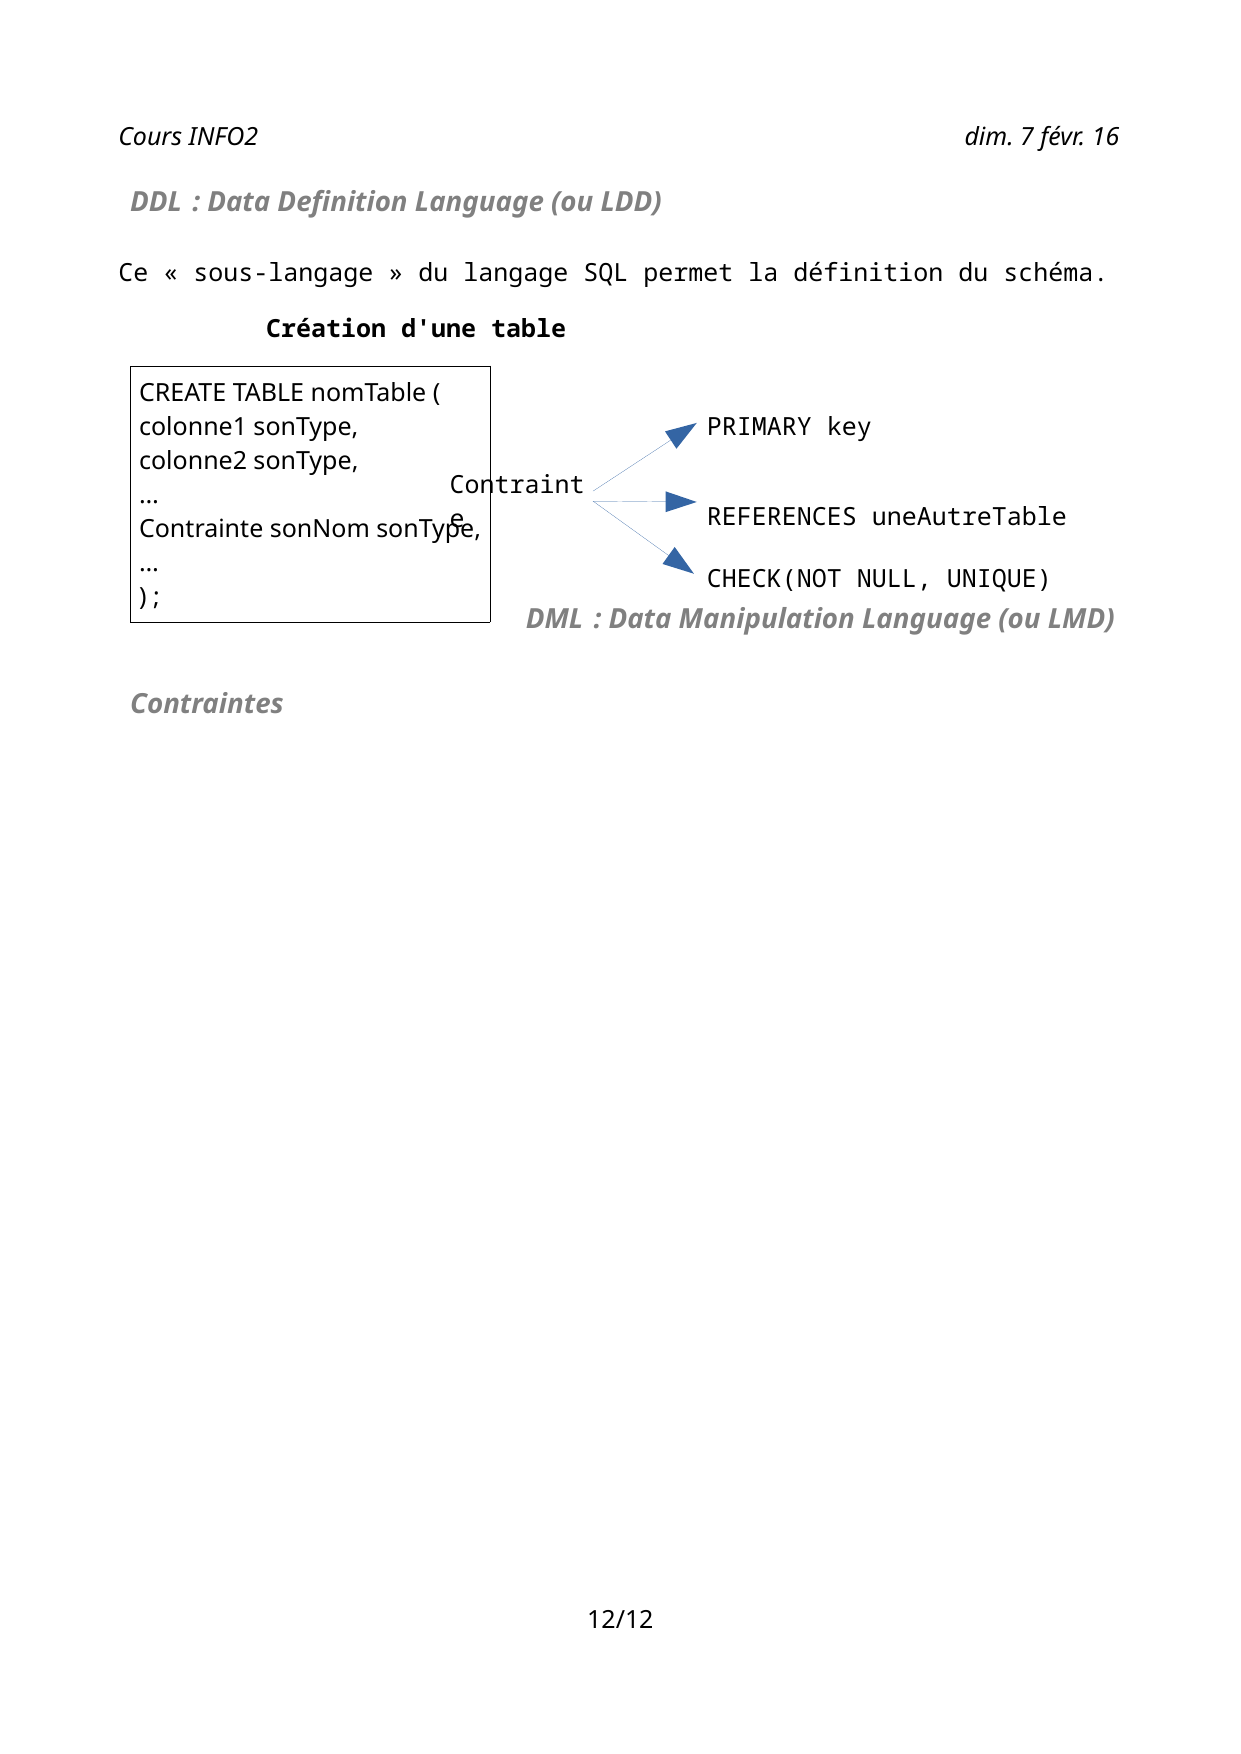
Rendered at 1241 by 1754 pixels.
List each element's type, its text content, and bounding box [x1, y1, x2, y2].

text … [139, 477, 481, 511]
subtitle DML : Data Manipulation Language (ou LMD) [130, 599, 1122, 637]
text colonne1 sonType, [139, 409, 481, 443]
subtitle Contraintes [130, 684, 1122, 722]
subtitle DDL : Data Definition Language (ou LDD) [130, 182, 1122, 219]
text Création d'une table [118, 310, 1122, 344]
text Ce « sous-langage » du langage SQL permet la définition du schéma. [118, 255, 1122, 289]
text ) ; [139, 579, 481, 613]
text CREATE TABLE nomTable ( [139, 374, 481, 409]
text … [139, 545, 481, 579]
text colonne2 sonType, [139, 443, 481, 477]
text Contrainte sonNom sonType, [139, 511, 481, 545]
